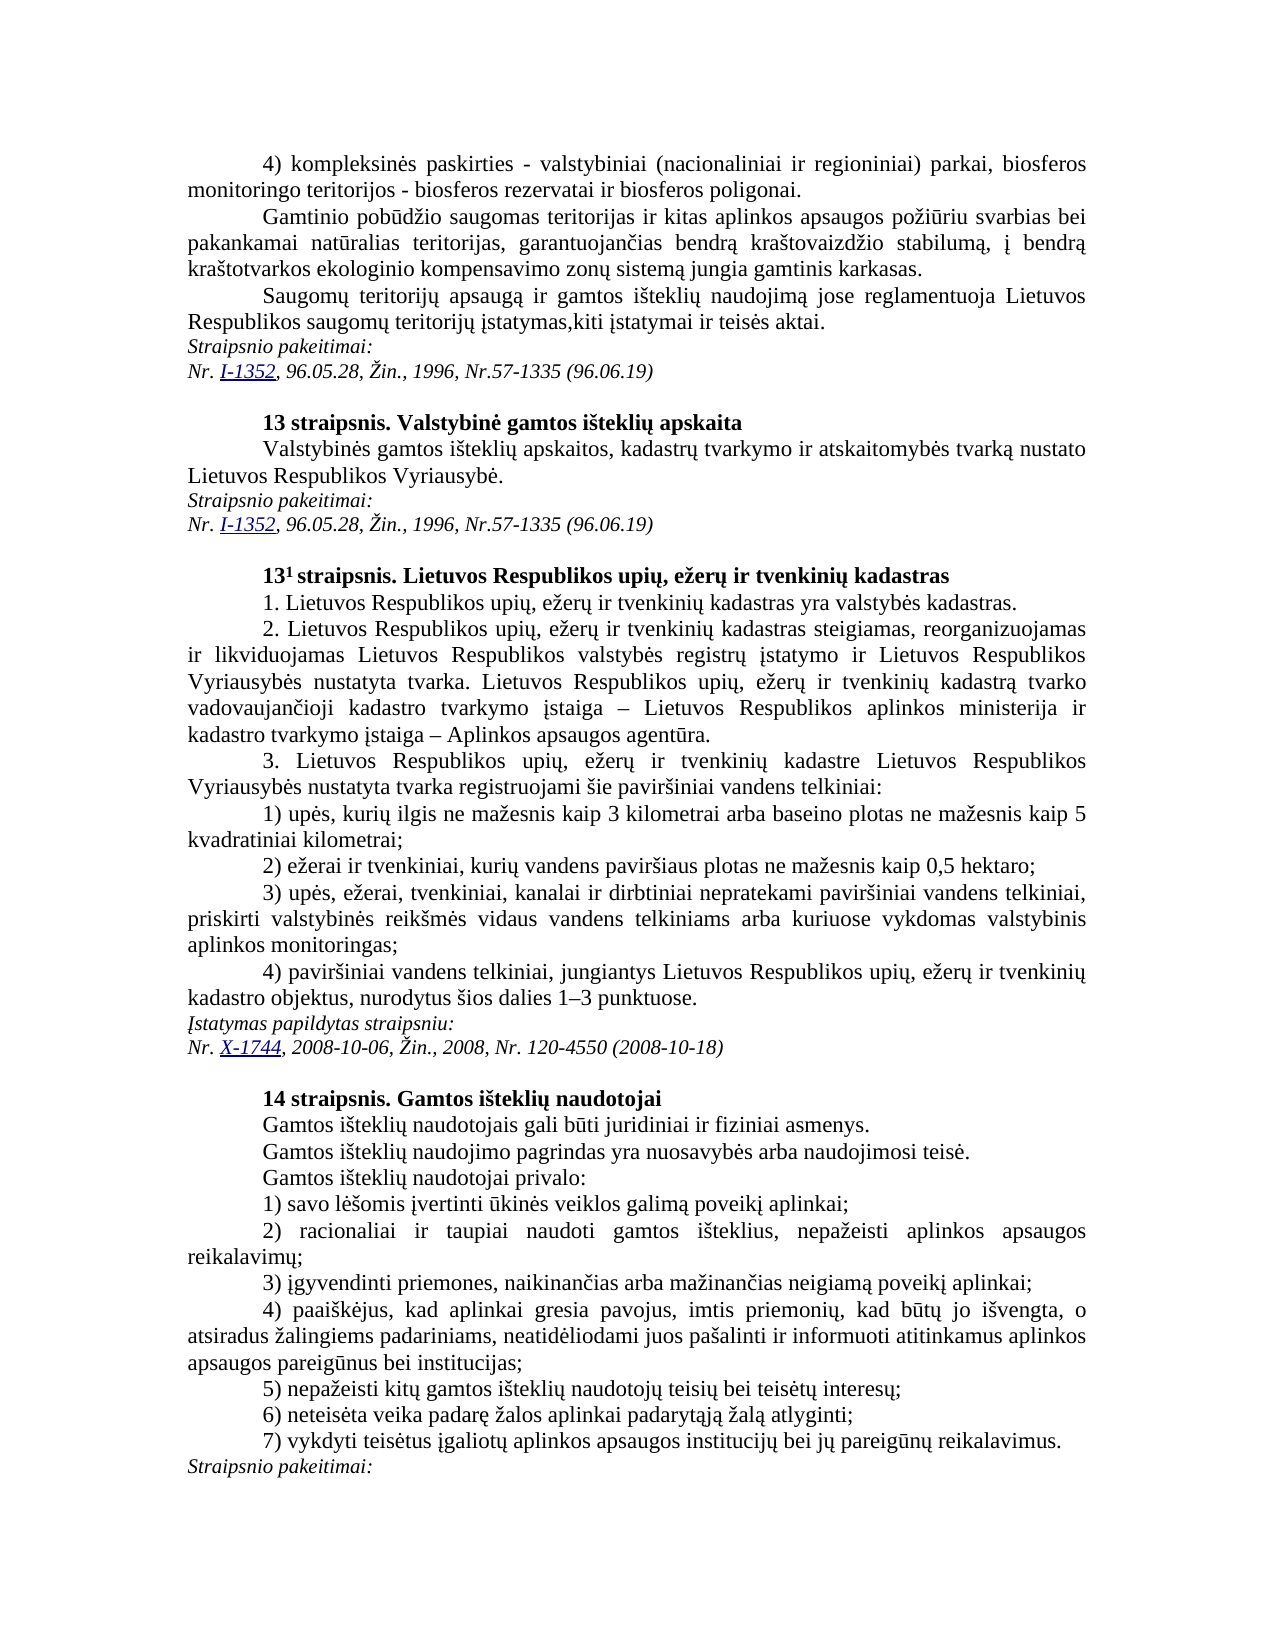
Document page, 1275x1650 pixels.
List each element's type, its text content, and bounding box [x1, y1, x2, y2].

text 3) įgyvendinti priemones, naikinančias arba mažinančias neigiamą poveikį aplinkai; [187, 1269, 1087, 1296]
text Nr. I-1352, 96.05.28, Žin., 1996, Nr.57-1335 (96.06.19) [187, 512, 1087, 536]
text Valstybinės gamtos išteklių apskaitos, kadastrų tvarkymo ir atskaitomybės tvarką nustato Lietuvos Respublikos Vyriausybė. [187, 435, 1087, 488]
text Gamtinio pobūdžio saugomas teritorijas ir kitas aplinkos apsaugos požiūriu svarbias bei pakankamai natūralias teritorijas, garantuojančias bendrą kraštovaizdžio stabilumą, į bendrą kraštotvarkos ekologinio kompensavimo zonų sistemą jungia gamtinis karkasas. [187, 203, 1087, 282]
text Nr. I-1352, 96.05.28, Žin., 1996, Nr.57-1335 (96.06.19) [187, 358, 1087, 383]
text 7) vykdyti teisėtus įgaliotų aplinkos apsaugos institucijų bei jų pareigūnų reikalavimus. [187, 1428, 1087, 1454]
text Gamtos išteklių naudotojai privalo: [187, 1164, 1087, 1190]
text 2) ežerai ir tvenkiniai, kurių vandens paviršiaus plotas ne mažesnis kaip 0,5 hektaro; [187, 852, 1087, 879]
text Saugomų teritorijų apsaugą ir gamtos išteklių naudojimą jose reglamentuoja Lietuvos Respublikos saugomų teritorijų įstatymas,kiti įstatymai ir teisės aktai. [187, 282, 1087, 334]
text 6) neteisėta veika padarę žalos aplinkai padarytąją žalą atlyginti; [187, 1401, 1087, 1428]
text 1. Lietuvos Respublikos upių, ežerų ir tvenkinių kadastras yra valstybės kadastras. [187, 589, 1087, 615]
text 14 straipsnis. Gamtos išteklių naudotojai [187, 1085, 1087, 1111]
text Straipsnio pakeitimai: [187, 1454, 1087, 1478]
text 4) kompleksinės paskirties - valstybiniai (nacionaliniai ir regioniniai) parkai, biosferos monitoringo teritorijos - biosferos rezervatai ir biosferos poligonai. [187, 150, 1087, 203]
text Įstatymas papildytas straipsniu: [187, 1011, 1087, 1034]
text 4) paaiškėjus, kad aplinkai gresia pavojus, imtis priemonių, kad būtų jo išvengta, o atsiradus žalingiems padariniams, neatidėliodami juos pašalinti ir informuoti atitinkamus aplinkos apsaugos pareigūnus bei institucijas; [187, 1296, 1087, 1375]
text 131 straipsnis. Lietuvos Respublikos upių, ežerų ir tvenkinių kadastras [187, 562, 1087, 589]
text 5) nepažeisti kitų gamtos išteklių naudotojų teisių bei teisėtų interesų; [187, 1375, 1087, 1401]
text 4) paviršiniai vandens telkiniai, jungiantys Lietuvos Respublikos upių, ežerų ir tvenkinių kadastro objektus, nurodytus šios dalies 1–3 punktuose. [187, 958, 1087, 1011]
text 3. Lietuvos Respublikos upių, ežerų ir tvenkinių kadastre Lietuvos Respublikos Vyriausybės nustatyta tvarka registruojami šie paviršiniai vandens telkiniai: [187, 747, 1087, 800]
text 2) racionaliai ir taupiai naudoti gamtos išteklius, nepažeisti aplinkos apsaugos reikalavimų; [187, 1217, 1087, 1269]
text 13 straipsnis. Valstybinė gamtos išteklių apskaita [187, 409, 1087, 435]
text 1) savo lėšomis įvertinti ūkinės veiklos galimą poveikį aplinkai; [187, 1190, 1087, 1217]
text Straipsnio pakeitimai: [187, 334, 1087, 358]
text Gamtos išteklių naudojimo pagrindas yra nuosavybės arba naudojimosi teisė. [187, 1138, 1087, 1164]
text Gamtos išteklių naudotojais gali būti juridiniai ir fiziniai asmenys. [187, 1111, 1087, 1138]
text 2. Lietuvos Respublikos upių, ežerų ir tvenkinių kadastras steigiamas, reorganizuojamas ir likviduojamas Lietuvos Respublikos valstybės registrų įstatymo ir Lietuvos Respublikos Vyriausybės nustatyta tvarka. Lietuvos Respublikos upių, ežerų ir tvenkinių kadastrą tvarko vadovaujančioji kadastro tvarkymo įstaiga – Lietuvos Respublikos aplinkos ministerija ir kadastro tvarkymo įstaiga – Aplinkos apsaugos agentūra. [187, 615, 1087, 747]
text Straipsnio pakeitimai: [187, 488, 1087, 512]
text 1) upės, kurių ilgis ne mažesnis kaip 3 kilometrai arba baseino plotas ne mažesnis kaip 5 kvadratiniai kilometrai; [187, 800, 1087, 852]
text 3) upės, ežerai, tvenkiniai, kanalai ir dirbtiniai nepratekami paviršiniai vandens telkiniai, priskirti valstybinės reikšmės vidaus vandens telkiniams arba kuriuose vykdomas valstybinis aplinkos monitoringas; [187, 879, 1087, 958]
text Nr. X-1744, 2008-10-06, Žin., 2008, Nr. 120-4550 (2008-10-18) [187, 1034, 1087, 1059]
